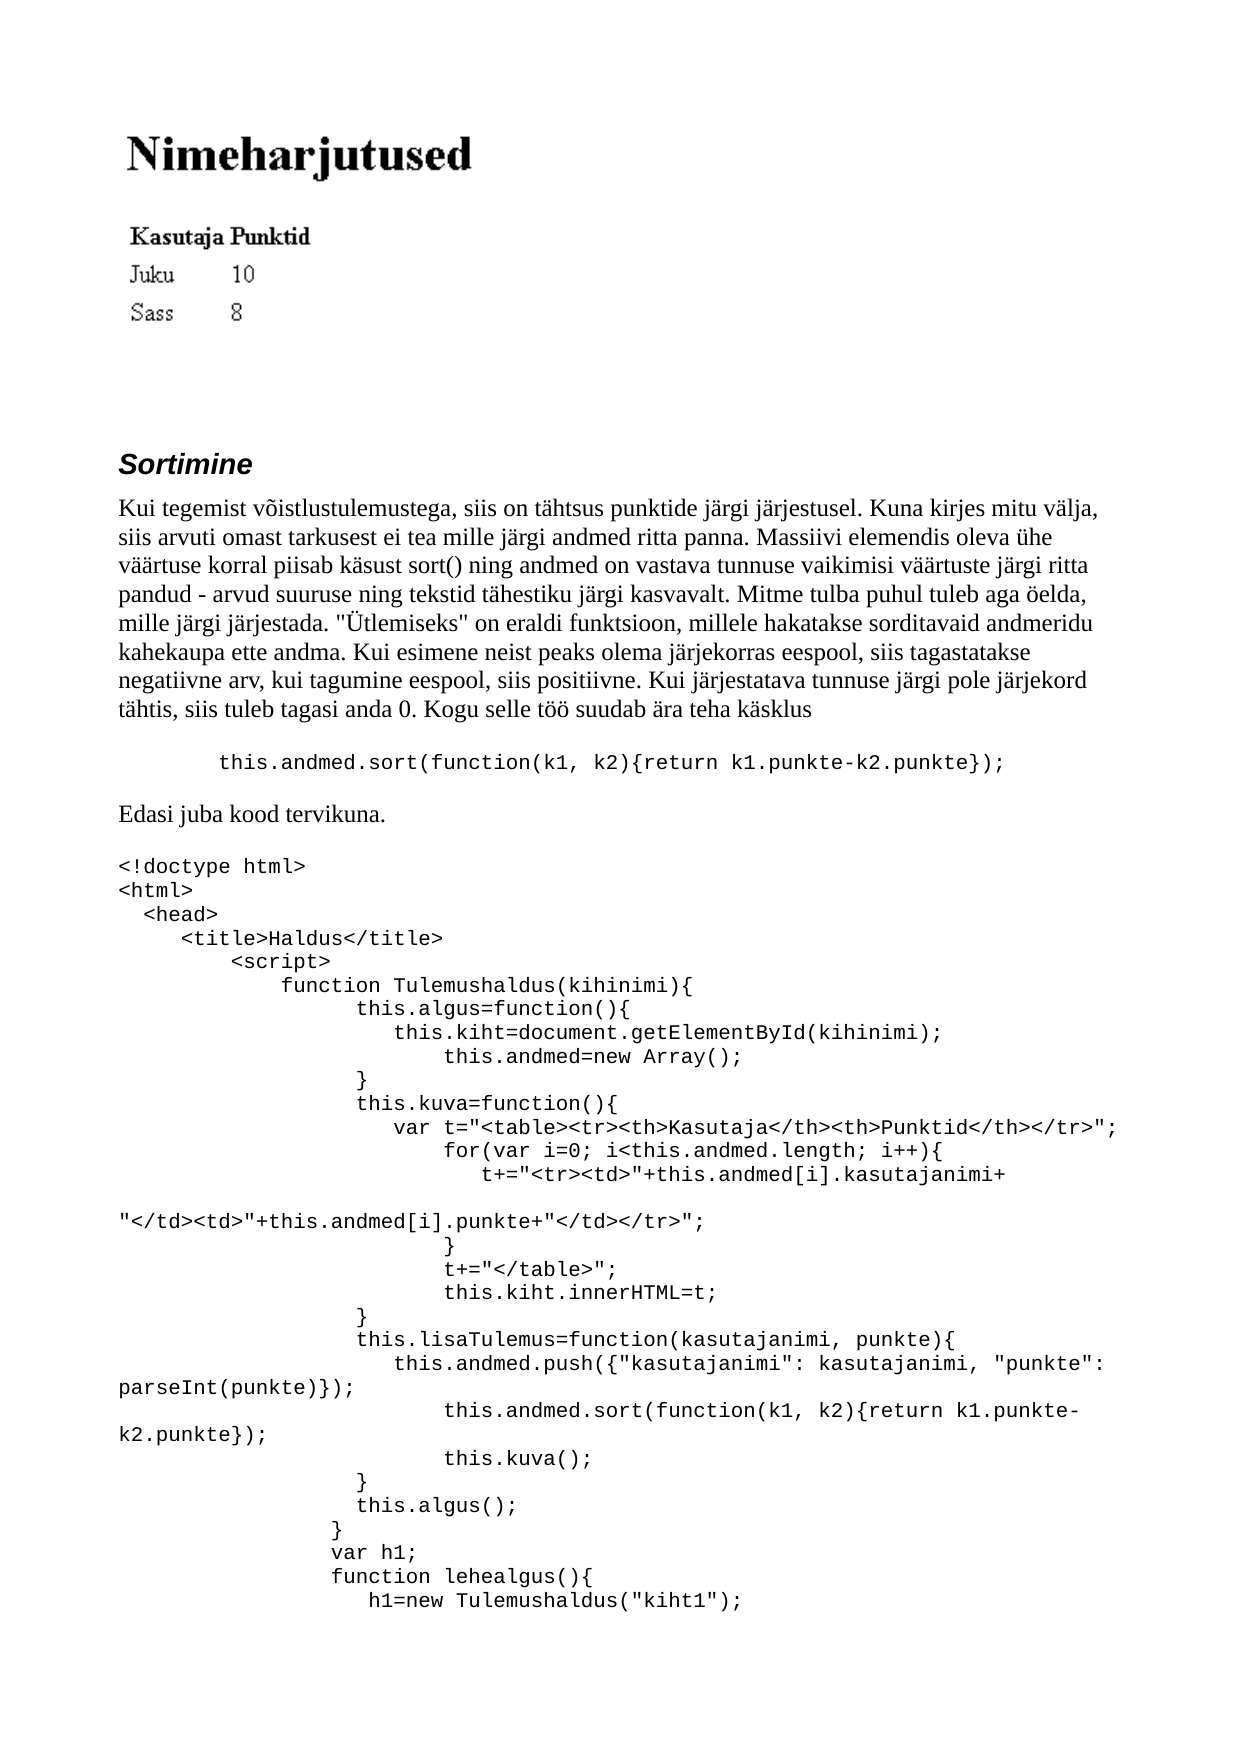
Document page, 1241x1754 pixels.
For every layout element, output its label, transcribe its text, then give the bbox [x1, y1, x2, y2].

text this.andmed.push({"kasutajanimi": kasutajanimi, "punkte": parseInt(punkte)}); [118, 1353, 1122, 1400]
text } [118, 1306, 1122, 1329]
text for(var i=0; i<this.andmed.length; i++){ [118, 1140, 1122, 1164]
text this.lisaTulemus=function(kasutajanimi, punkte){ [118, 1329, 1122, 1353]
text Edasi juba kood tervikuna. [118, 799, 1122, 828]
text <!doctype html> [118, 857, 1122, 880]
text h1=new Tulemushaldus("kiht1"); [118, 1589, 1122, 1613]
text } [118, 1069, 1122, 1093]
text } [118, 1235, 1122, 1258]
text "</td><td>"+this.andmed[i].punkte+"</td></tr>"; [118, 1188, 1122, 1235]
text <head> [118, 904, 1122, 927]
text t+="</table>"; [118, 1258, 1122, 1282]
text <title>Haldus</title> [118, 927, 1122, 951]
text this.andmed=new Array(); [118, 1046, 1122, 1069]
text function Tulemushaldus(kihinimi){ [118, 975, 1122, 998]
text this.algus(); [118, 1495, 1122, 1519]
text this.kuva=function(){ [118, 1093, 1122, 1117]
text this.kuva(); [118, 1448, 1122, 1471]
text this.kiht.innerHTML=t; [118, 1282, 1122, 1306]
text this.andmed.sort(function(k1, k2){return k1.punkte-k2.punkte}); [118, 752, 1122, 775]
text <script> [118, 951, 1122, 975]
text this.kiht=document.getElementById(kihinimi); [118, 1022, 1122, 1046]
text } [118, 1519, 1122, 1542]
text } [118, 1471, 1122, 1495]
text this.andmed.sort(function(k1, k2){return k1.punkte-k2.punkte}); [118, 1400, 1122, 1448]
text this.algus=function(){ [118, 998, 1122, 1022]
subtitle Sortimine [118, 447, 1122, 481]
text <html> [118, 880, 1122, 904]
text t+="<tr><td>"+this.andmed[i].kasutajanimi+ [118, 1164, 1122, 1188]
text Kui tegemist võistlustulemustega, siis on tähtsus punktide järgi järjestusel. Kuna kirjes mitu välja, siis arvuti omast tarkusest ei tea mille järgi andmed ritta panna. Massiivi elemendis oleva ühe väärtuse korral piisab käsust sort() ning andmed on vastava tunnuse vaikimisi väärtuste järgi ritta pandud - arvud suuruse ning tekstid tähestiku järgi kasvavalt. Mitme tulba puhul tuleb aga öelda, mille järgi järjestada. "Ütlemiseks" on eraldi funktsioon, millele hakatakse sorditavaid andmeridu kahekaupa ette andma. Kui esimene neist peaks olema järjekorras eespool, siis tagastatakse negatiivne arv, kui tagumine eespool, siis positiivne. Kui järjestatava tunnuse järgi pole järjekord tähtis, siis tuleb tagasi anda 0. Kogu selle töö suudab ära teha käsklus [118, 493, 1122, 723]
text function lehealgus(){ [118, 1566, 1122, 1589]
text var h1; [118, 1542, 1122, 1566]
text var t="<table><tr><th>Kasutaja</th><th>Punktid</th></tr>"; [118, 1117, 1122, 1140]
